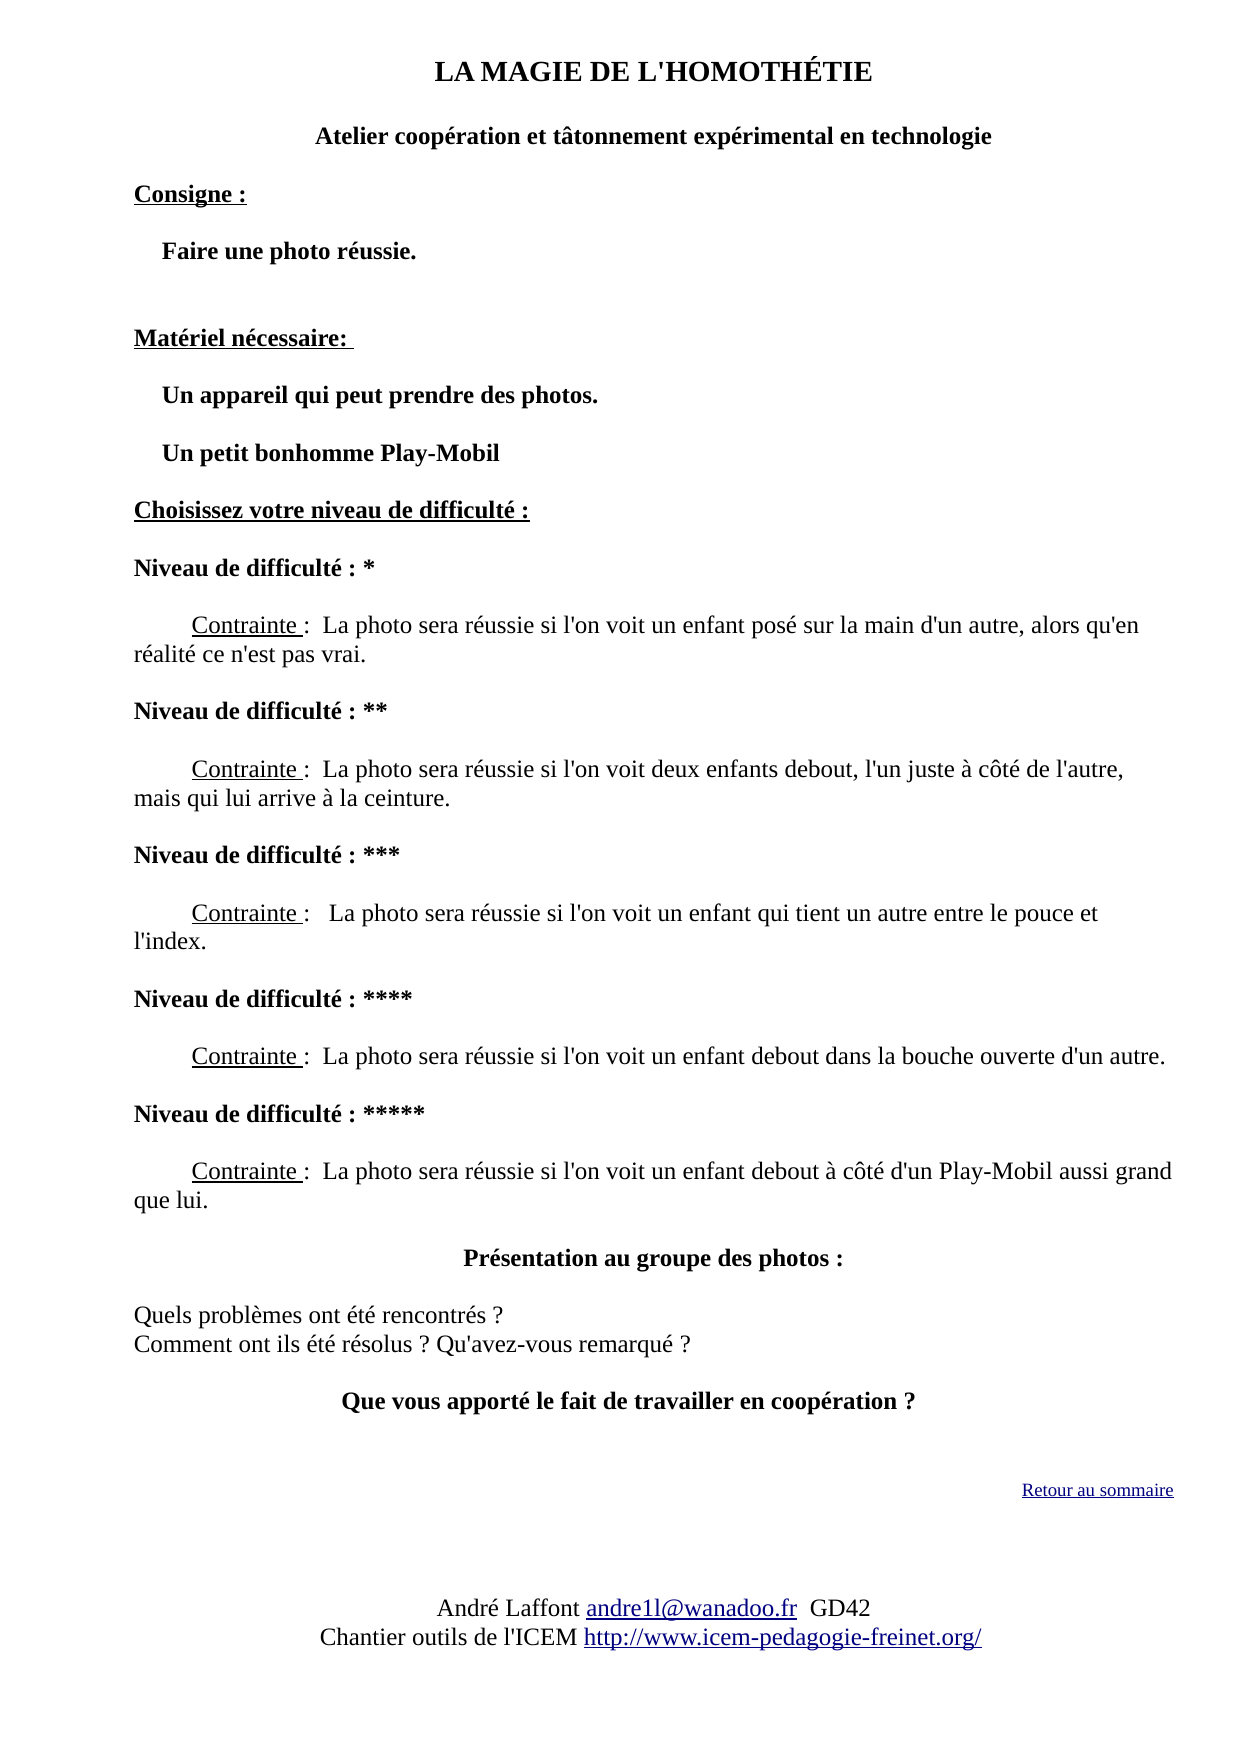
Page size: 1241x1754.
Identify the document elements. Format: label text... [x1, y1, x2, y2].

text Contrainte : La photo sera réussie si l'on voit un enfant debout dans la bouche ouverte d'un autre. [133, 1041, 1173, 1070]
text Comment ont ils été résolus ? Qu'avez-vous remarqué ? [133, 1329, 1173, 1358]
text Contrainte : La photo sera réussie si l'on voit deux enfants debout, l'un juste à côté de l'autre, mais qui lui arrive à la ceinture. [133, 754, 1173, 811]
text LA MAGIE DE L'HOMOTHÉTIE [133, 54, 1173, 88]
text Un petit bonhomme Play-Mobil [133, 438, 1173, 466]
text Contrainte : La photo sera réussie si l'on voit un enfant qui tient un autre entre le pouce et l'index. [133, 898, 1173, 955]
text Consigne : [133, 179, 1173, 208]
text Faire une photo réussie. [133, 236, 1173, 265]
text Que vous apporté le fait de travailler en coopération ? [133, 1386, 1173, 1415]
text Présentation au groupe des photos : [133, 1243, 1173, 1271]
text Niveau de difficulté : ***** [133, 1099, 1173, 1128]
text Quels problèmes ont été rencontrés ? [133, 1300, 1173, 1329]
text Atelier coopération et tâtonnement expérimental en technologie [133, 121, 1173, 150]
text Niveau de difficulté : * [133, 553, 1173, 581]
text Choisissez votre niveau de difficulté : [133, 495, 1173, 524]
text Contrainte : La photo sera réussie si l'on voit un enfant posé sur la main d'un autre, alors qu'en réalité ce n'est pas vrai. [133, 610, 1173, 668]
text Niveau de difficulté : **** [133, 984, 1173, 1013]
text Retour au sommaire [133, 1473, 1173, 1501]
text Niveau de difficulté : ** [133, 696, 1173, 725]
text Niveau de difficulté : *** [133, 840, 1173, 869]
text Matériel nécessaire: [133, 323, 1173, 351]
text Contrainte : La photo sera réussie si l'on voit un enfant debout à côté d'un Play-Mobil aussi grand que lui. [133, 1156, 1173, 1214]
text Un appareil qui peut prendre des photos. [133, 380, 1173, 409]
